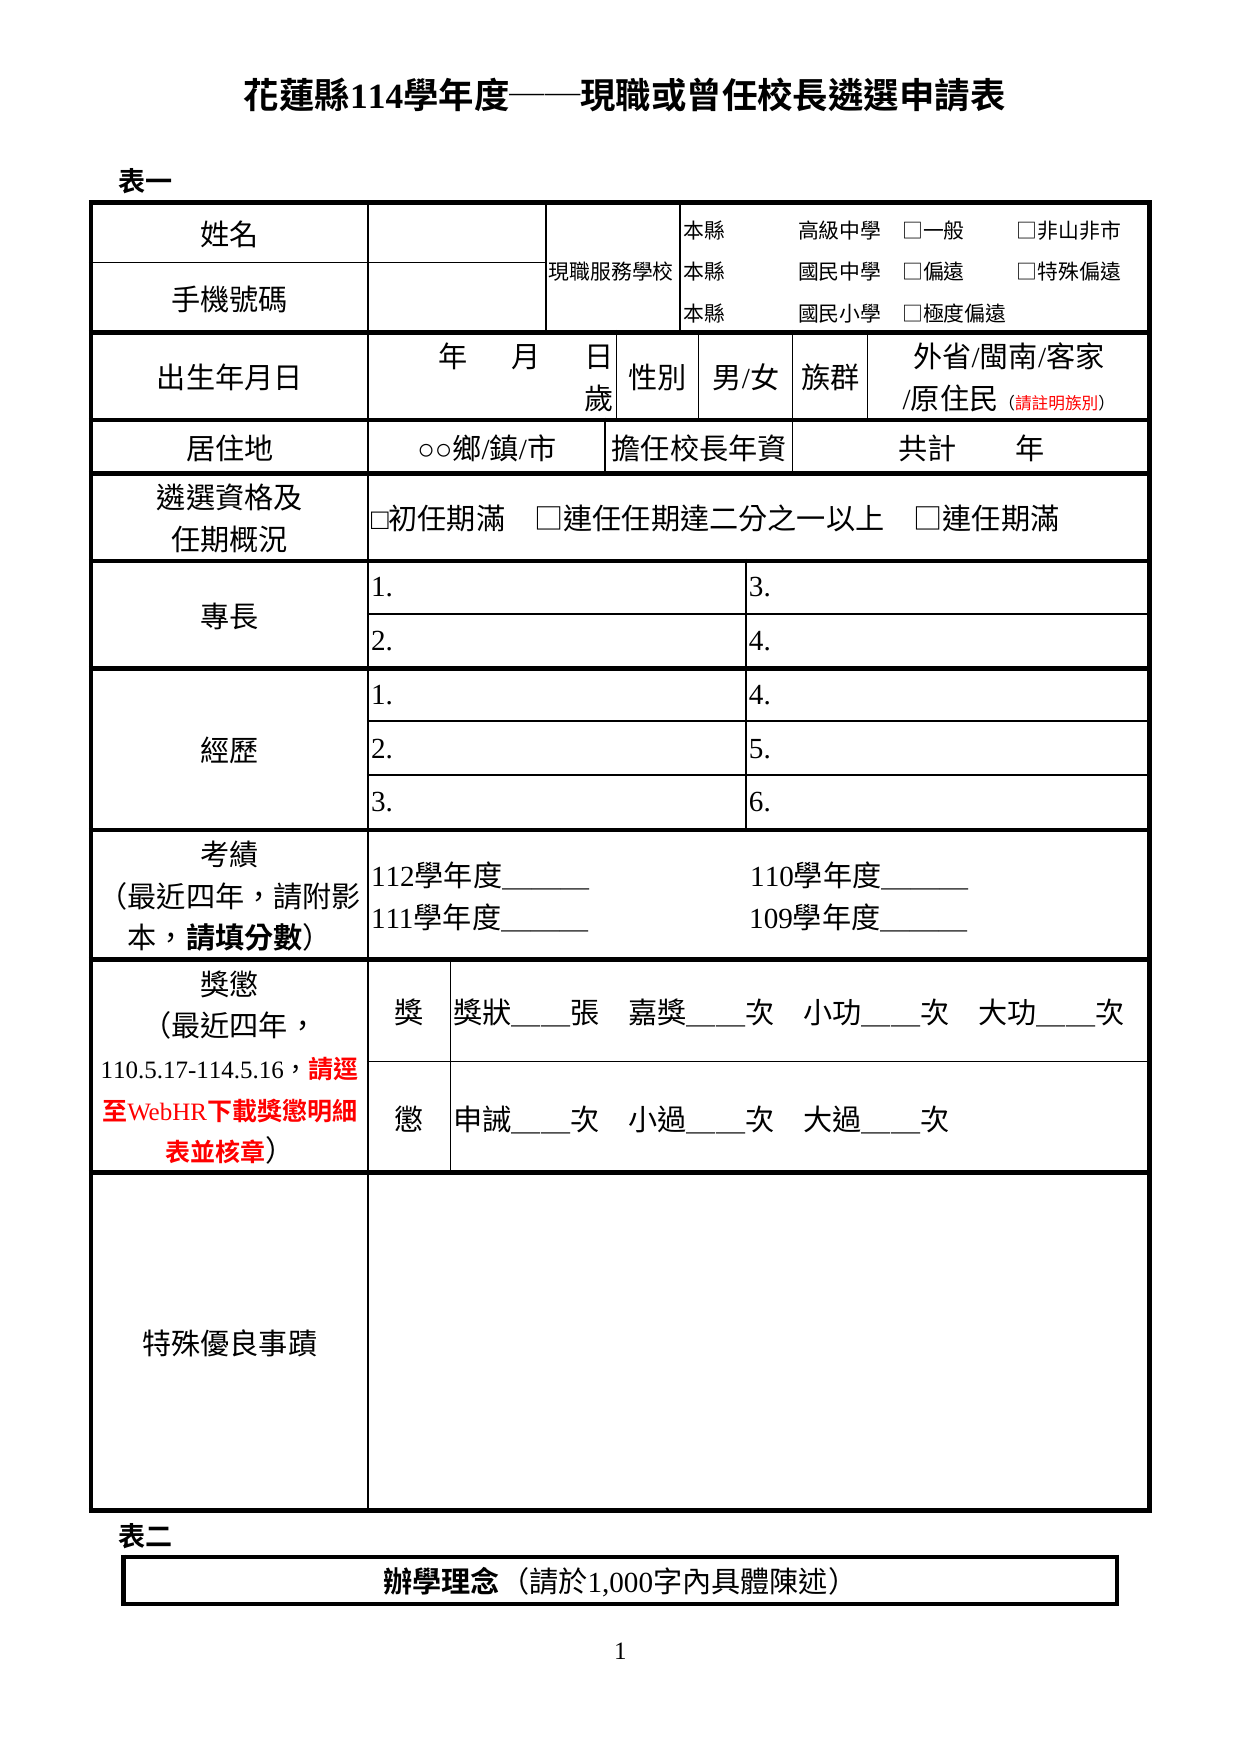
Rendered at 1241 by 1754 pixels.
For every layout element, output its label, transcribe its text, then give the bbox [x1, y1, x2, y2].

text 表二 [118, 1513, 1131, 1554]
table_cell 性別 [617, 335, 698, 418]
table_header [369, 205, 545, 262]
table_cell 共計 年 [793, 422, 1147, 471]
table_cell 遴選資格及 任期概況 [93, 476, 367, 559]
text 表一 [118, 158, 1131, 200]
table_cell 手機號碼 [93, 263, 367, 330]
table_cell 特殊優良事蹟 [93, 1175, 367, 1508]
table_cell 4. [747, 671, 1147, 720]
table_cell 獎狀＿＿張 嘉獎＿＿次 小功＿＿次 大功＿＿次 [451, 962, 1147, 1061]
table_cell 出生年月日 [93, 335, 367, 418]
table_cell 考績 （最近四年，請附影本，請填分數） [93, 832, 367, 957]
table_cell 112學年度＿＿＿ 110學年度＿＿＿ 111學年度＿＿＿ 109學年度＿＿＿ [369, 832, 1147, 957]
table_cell 居住地 [93, 422, 367, 471]
table_cell 擔任校長年資 [606, 422, 792, 471]
table_cell 2. [369, 615, 745, 666]
table_header 姓名 [93, 205, 367, 262]
table_cell [369, 263, 545, 330]
table_cell [369, 1175, 1147, 1508]
table_cell 專長 [93, 563, 367, 666]
table_cell 3. [369, 776, 745, 827]
table_cell 族群 [793, 335, 867, 418]
table_cell 年 月 日 歲 [369, 335, 616, 418]
table_header 本縣 高級中學 □一般 □非山非市 本縣 國民中學 □偏遠 □特殊偏遠 本縣 國民小學 □極度偏遠 [681, 205, 1147, 330]
table_cell 男/女 [699, 335, 792, 418]
text 花蓮縣114學年度──現職或曾任校長遴選申請表 [118, 75, 1131, 117]
table_cell 獎懲 （最近四年， 110.5.17-114.5.16，請逕至WebHR下載獎懲明細表並核章） [93, 962, 367, 1170]
table_cell 2. [369, 722, 745, 774]
table_cell 外省/閩南/客家 /原住民（請註明族別） [868, 335, 1147, 418]
table_cell 獎 [369, 962, 450, 1061]
table_cell 1. [369, 563, 745, 612]
table_cell 6. [747, 776, 1147, 827]
table_header 辦學理念（請於1,000字內具體陳述） [126, 1559, 1115, 1601]
table_header 現職服務學校 [547, 205, 679, 330]
table_cell 經歷 [93, 671, 367, 827]
table_cell 1. [369, 671, 745, 720]
table_cell □初任期滿 □連任任期達二分之一以上 □連任期滿 [369, 476, 1147, 559]
table_cell 申誡＿＿次 小過＿＿次 大過＿＿次 [451, 1062, 1147, 1170]
table_cell 5. [747, 722, 1147, 774]
table_cell 3. [747, 563, 1147, 612]
table_cell 懲 [369, 1062, 450, 1170]
table_cell ○○鄉/鎮/市 [369, 422, 604, 471]
table_cell 4. [747, 615, 1147, 666]
